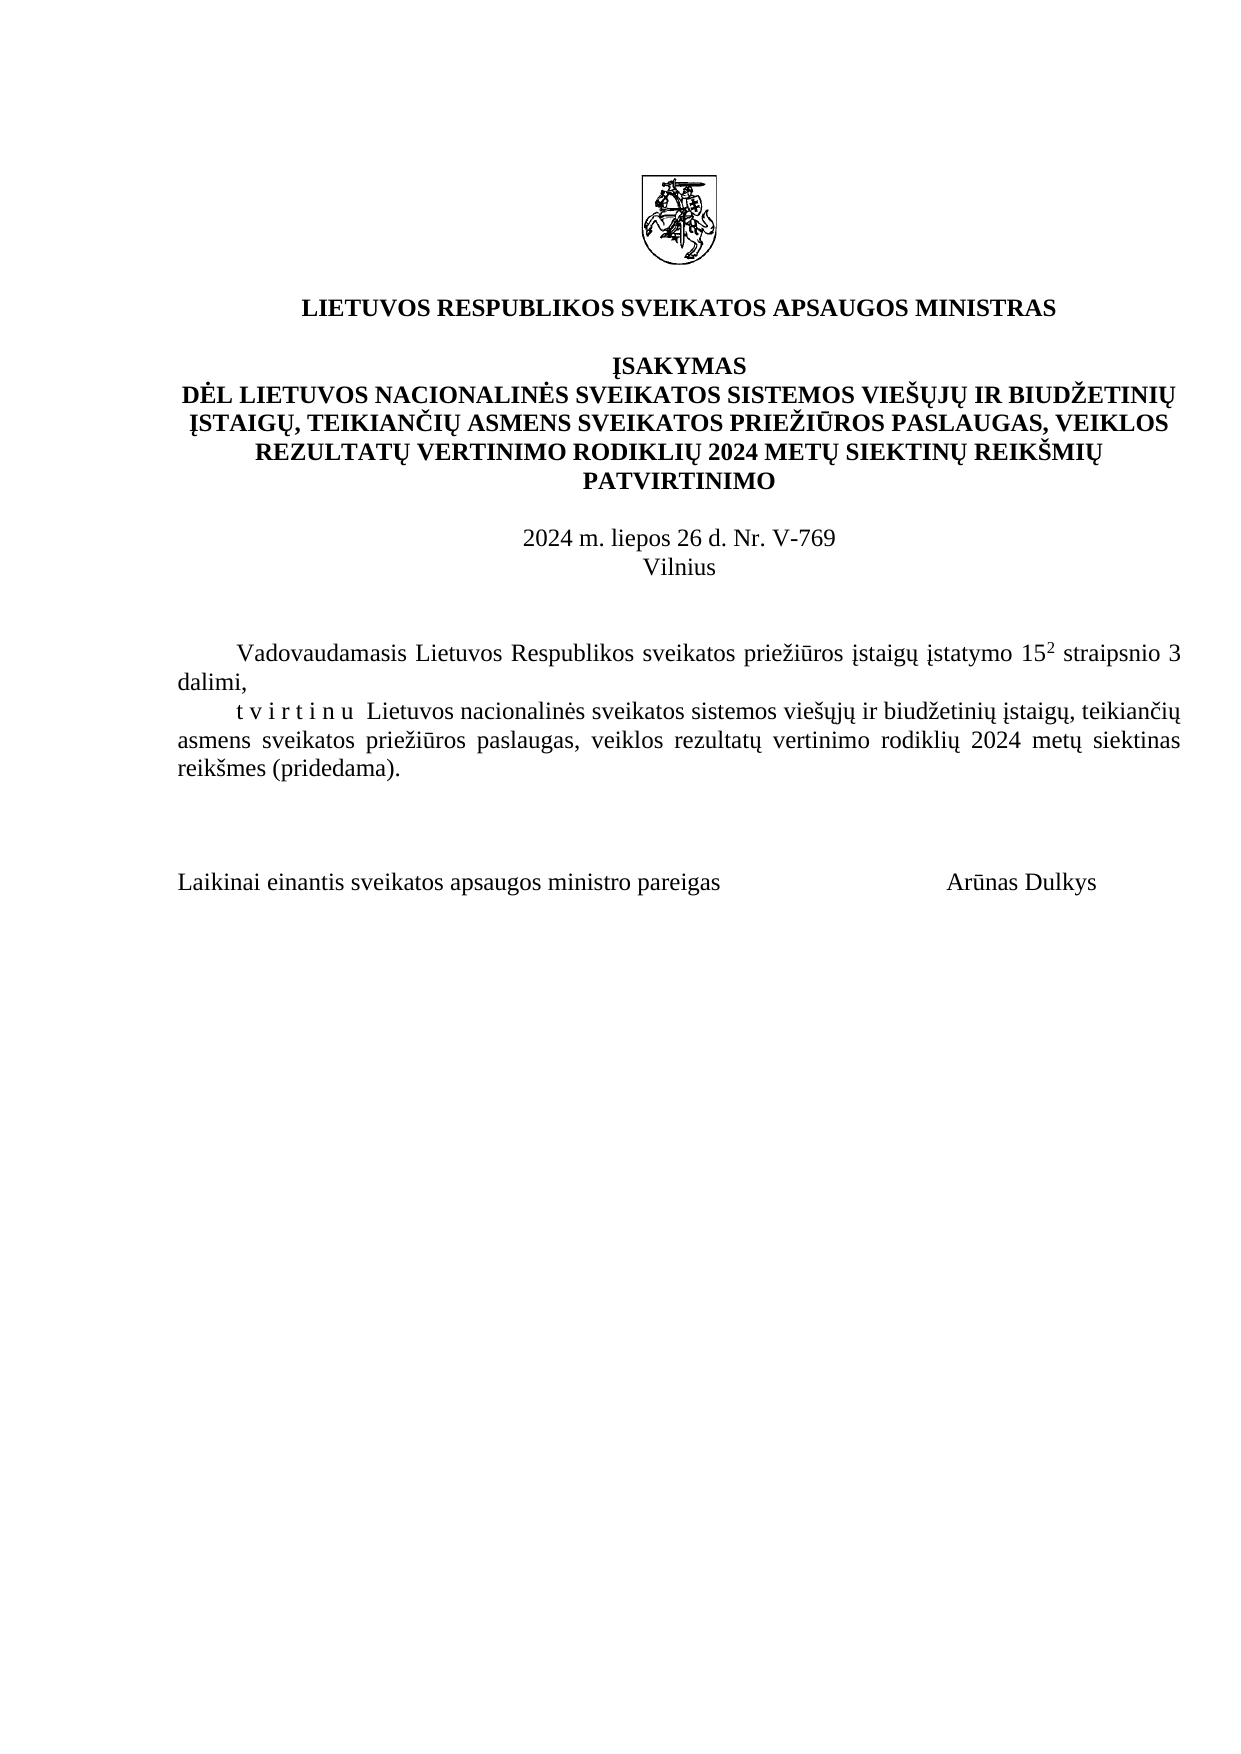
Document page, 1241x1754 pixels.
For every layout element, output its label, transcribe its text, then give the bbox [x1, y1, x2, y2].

text 2024 m. liepos 26 d. Nr. V-769 [177, 523, 1181, 552]
text ĮSAKYMAS [177, 351, 1181, 380]
text DĖL LIETUVOS NACIONALINĖS SVEIKATOS SISTEMOS VIEŠŲJŲ IR BIUDŽETINIŲ ĮSTAIGŲ, TEIKIANČIŲ ASMENS SVEIKATOS PRIEŽIŪROS PASLAUGAS, VEIKLOS REZULTATŲ VERTINIMO RODIKLIŲ 2024 METŲ SIEKTINŲ REIKŠMIŲ PATVIRTINIMO [177, 380, 1181, 495]
text LIETUVOS RESPUBLIKOS SVEIKATOS APSAUGOS MINISTRAS [177, 293, 1181, 322]
text Laikinai einantis sveikatos apsaugos ministro pareigas Arūnas Dulkys [177, 867, 1181, 896]
text tvirtinu Lietuvos nacionalinės sveikatos sistemos viešųjų ir biudžetinių įstaigų, teikiančių asmens sveikatos priežiūros paslaugas, veiklos rezultatų vertinimo rodiklių 2024 metų siektinas reikšmes (pridedama). [177, 696, 1181, 782]
text Vilnius [177, 552, 1181, 581]
text Vadovaudamasis Lietuvos Respublikos sveikatos priežiūros įstaigų įstatymo 152 straipsnio 3 dalimi, [177, 638, 1181, 696]
